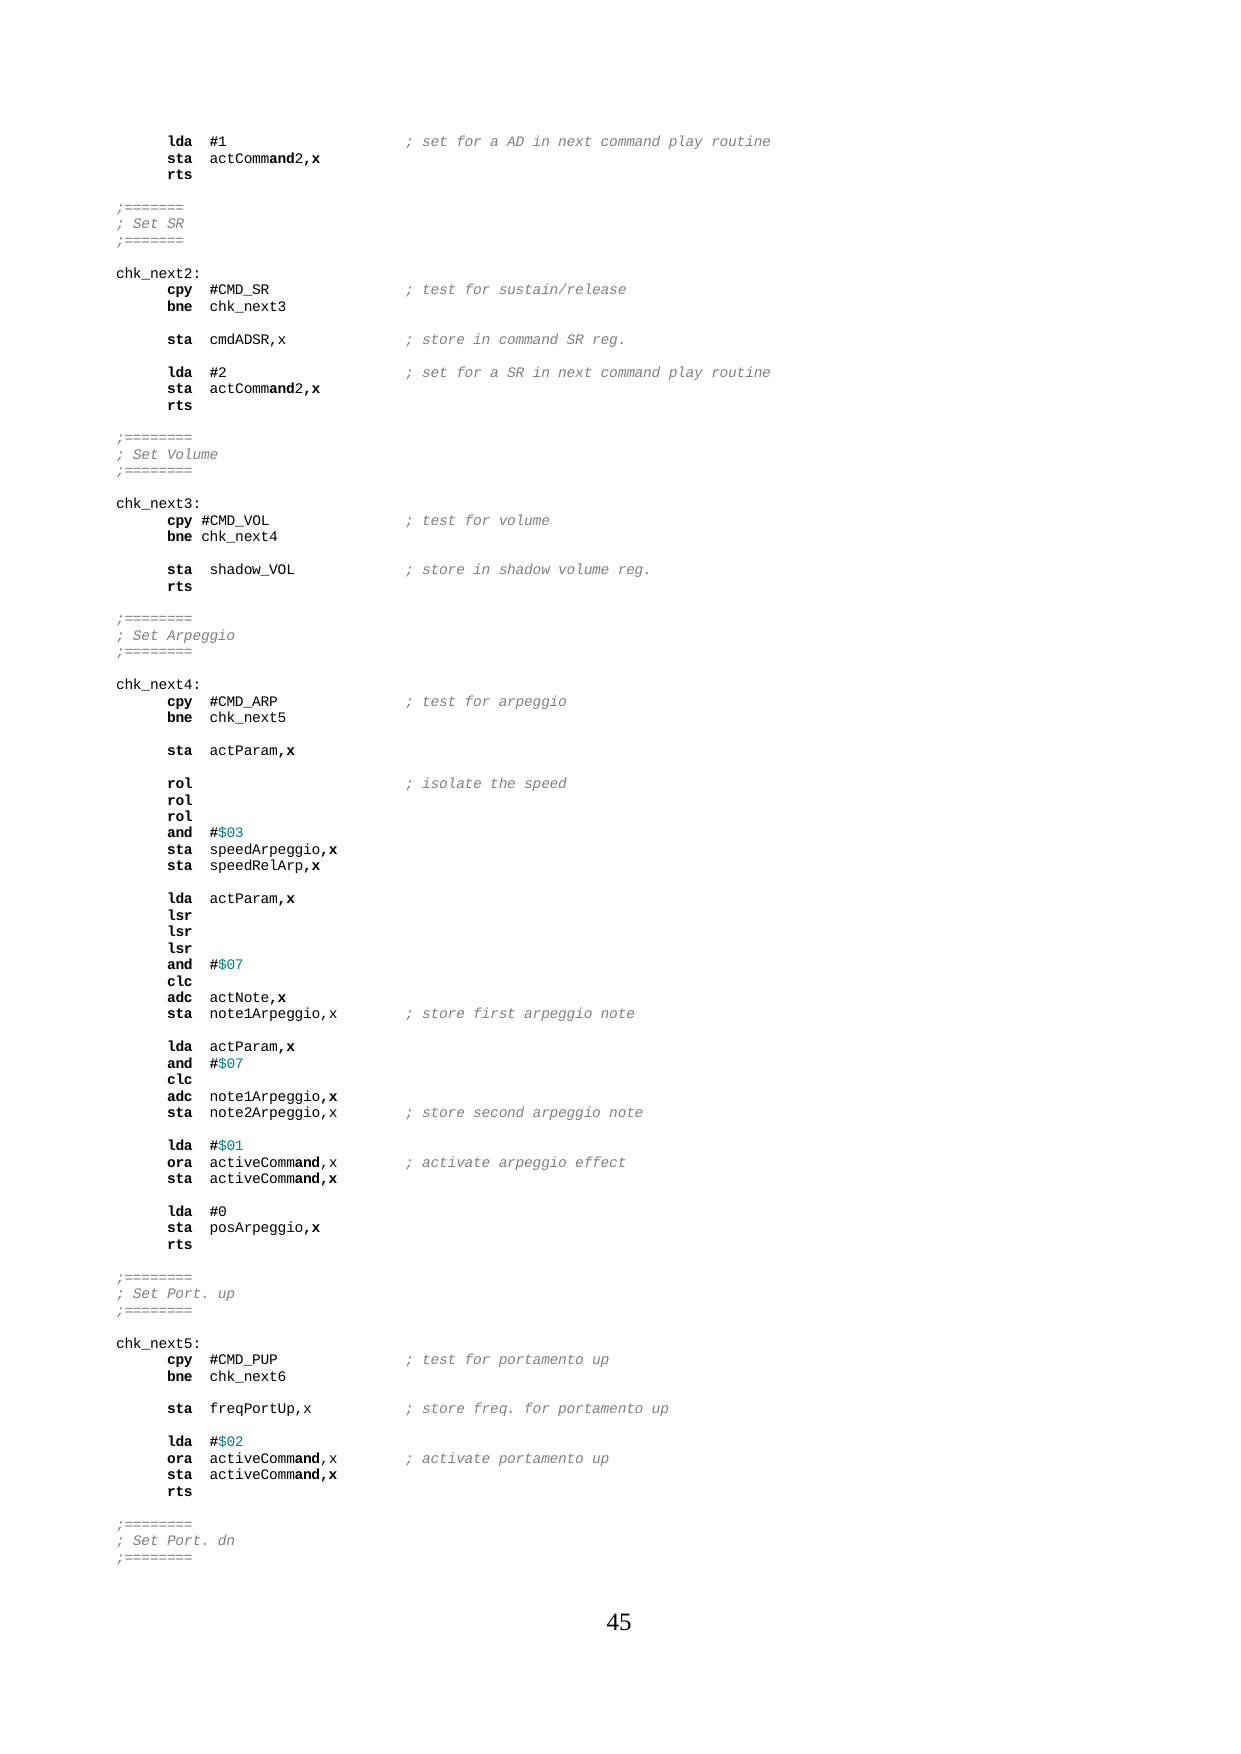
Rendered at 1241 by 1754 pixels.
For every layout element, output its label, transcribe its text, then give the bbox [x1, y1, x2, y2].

text sta actCommand2,x [116, 151, 1122, 167]
text cpy #CMD_PUP ; test for portamento up [116, 1352, 1122, 1369]
text ;======== [116, 612, 1122, 628]
text chk_next2: [116, 266, 1122, 283]
text ora activeCommand,x ; activate portamento up [116, 1451, 1122, 1468]
text rol [116, 793, 1122, 809]
text bne chk_next4 [116, 529, 1122, 546]
text bne chk_next6 [116, 1369, 1122, 1385]
text bne chk_next5 [116, 711, 1122, 727]
text ;======== [116, 1550, 1122, 1566]
text rts [116, 1484, 1122, 1501]
text lda #2 ; set for a SR in next command play routine [116, 365, 1122, 381]
text ; Set Port. dn [116, 1533, 1122, 1550]
text sta actParam,x [116, 743, 1122, 760]
text sta note2Arpeggio,x ; store second arpeggio note [116, 1106, 1122, 1122]
text clc [116, 1073, 1122, 1089]
text chk_next4: [116, 678, 1122, 694]
text and #$07 [116, 957, 1122, 974]
text lsr [116, 908, 1122, 924]
text adc note1Arpeggio,x [116, 1089, 1122, 1106]
text sta note1Arpeggio,x ; store first arpeggio note [116, 1007, 1122, 1023]
text ; Set Volume [116, 447, 1122, 464]
text sta activeCommand,x [116, 1468, 1122, 1484]
text lda #$02 [116, 1435, 1122, 1451]
text and #$07 [116, 1056, 1122, 1073]
text ;======= [116, 233, 1122, 250]
text ;======== [116, 1517, 1122, 1533]
text rts [116, 1237, 1122, 1254]
text and #$03 [116, 826, 1122, 842]
text rts [116, 167, 1122, 184]
text sta speedRelArp,x [116, 859, 1122, 875]
text ;======== [116, 431, 1122, 447]
text ; Set Port. up [116, 1287, 1122, 1303]
text bne chk_next3 [116, 299, 1122, 316]
text ; Set Arpeggio [116, 628, 1122, 645]
text ;======== [116, 1303, 1122, 1319]
text ;======== [116, 464, 1122, 480]
text cpy #CMD_ARP ; test for arpeggio [116, 694, 1122, 711]
text cpy #CMD_SR ; test for sustain/release [116, 283, 1122, 299]
text ;======== [116, 1270, 1122, 1287]
text sta actCommand2,x [116, 381, 1122, 398]
text ;======== [116, 645, 1122, 661]
text rts [116, 579, 1122, 595]
text lda #$01 [116, 1138, 1122, 1155]
text sta activeCommand,x [116, 1171, 1122, 1188]
text cpy #CMD_VOL ; test for volume [116, 513, 1122, 529]
text lda actParam,x [116, 1040, 1122, 1056]
text lda actParam,x [116, 892, 1122, 908]
text ; Set SR [116, 217, 1122, 233]
text lsr [116, 924, 1122, 941]
text lsr [116, 941, 1122, 957]
text adc actNote,x [116, 990, 1122, 1007]
text sta speedArpeggio,x [116, 842, 1122, 859]
text clc [116, 974, 1122, 990]
text chk_next3: [116, 497, 1122, 513]
text lda #1 ; set for a AD in next command play routine [116, 134, 1122, 151]
text rol ; isolate the speed [116, 776, 1122, 793]
text sta freqPortUp,x ; store freq. for portamento up [116, 1402, 1122, 1418]
text chk_next5: [116, 1336, 1122, 1352]
text ora activeCommand,x ; activate arpeggio effect [116, 1155, 1122, 1171]
text ;======= [116, 200, 1122, 217]
text sta posArpeggio,x [116, 1221, 1122, 1237]
text sta cmdADSR,x ; store in command SR reg. [116, 332, 1122, 348]
text rts [116, 398, 1122, 414]
text lda #0 [116, 1204, 1122, 1221]
text rol [116, 809, 1122, 826]
text sta shadow_VOL ; store in shadow volume reg. [116, 562, 1122, 579]
